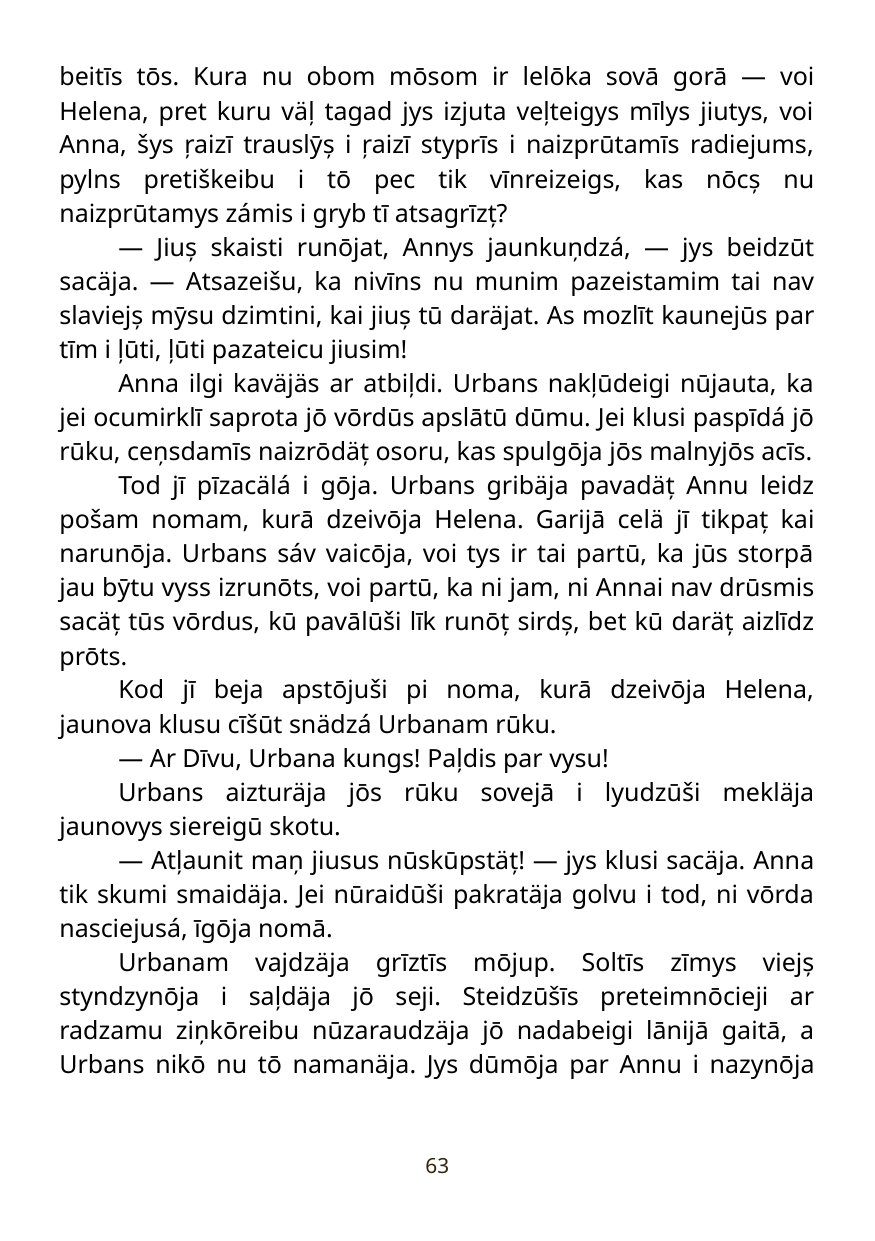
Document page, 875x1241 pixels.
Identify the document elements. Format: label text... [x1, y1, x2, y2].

text — Atļaunit maņ jiusus nūskūpstäț! — jys klusi sacäja. Anna tik skumi smaidäja. Jei nūraidūši pakratäja golvu i tod, ni vōrda nasciejusá, īgōja nomā. [59, 842, 815, 945]
text beitīs tōs. Kura nu obom mōsom ir lelōka sovā gorā — voi Helena, pret kuru väļ tagad jys izjuta veļteigys mīlys jiutys, voi Anna, šys ŗaizī trauslȳș i ŗaizī styprīs i naizprūtamīs radiejums, pylns pretiškeibu i tō pec tik vīnreizeigs, kas nōcș nu naizprūtamys zámis i gryb tī atsagrīzț? [59, 59, 815, 229]
text Kod jī beja apstōjuši pi noma, kurā dzeivōja Helena, jaunova klusu cīšūt snädzá Urbanam rūku. [59, 672, 815, 740]
text — Jiuș skaisti runōjat, Annys jaunkuņdzá, — jys beidzūt sacäja. — Atsazeišu, ka nivīns nu munim pazeistamim tai nav slaviejș mȳsu dzimtini, kai jiuș tū daräjat. As mozlīt kaunejūs par tīm i ļūti, ļūti pazateicu jiusim! [59, 229, 815, 366]
text Urbans aizturäja jōs rūku sovejā i lyudzūši mekläja jaunovys siereigū skotu. [59, 774, 815, 842]
text Tod jī pīzacälá i gōja. Urbans gribäja pavadäț Annu leidz pošam nomam, kurā dzeivōja Helena. Garijā celä jī tikpaț kai narunōja. Urbans sáv vaicōja, voi tys ir tai partū, ka jūs storpā jau bȳtu vyss izrunōts, voi partū, ka ni jam, ni Annai nav drūsmis sacäț tūs vōrdus, kū pavālūši līk runōț sirdș, bet kū daräț aizlīdz prōts. [59, 468, 815, 672]
text — Ar Dīvu, Urbana kungs! Paļdis par vysu! [59, 740, 815, 774]
text Urbanam vajdzäja grīztīs mōjup. Soltīs zīmys viejș styndzynōja i saļdäja jō seji. Steidzūšīs preteimnōcieji ar radzamu ziņkōreibu nūzaraudzäja jō nadabeigi lānijā gaitā, a Urbans nikō nu tō namanäja. Jys dūmōja par Annu i nazynōja [59, 945, 815, 1081]
text Anna ilgi kaväjäs ar atbiļdi. Urbans nakļūdeigi nūjauta, ka jei ocumirklī saprota jō vōrdūs apslātū dūmu. Jei klusi paspīdá jō rūku, ceņsdamīs naizrōdäț osoru, kas spulgōja jōs malnyjōs acīs. [59, 366, 815, 468]
